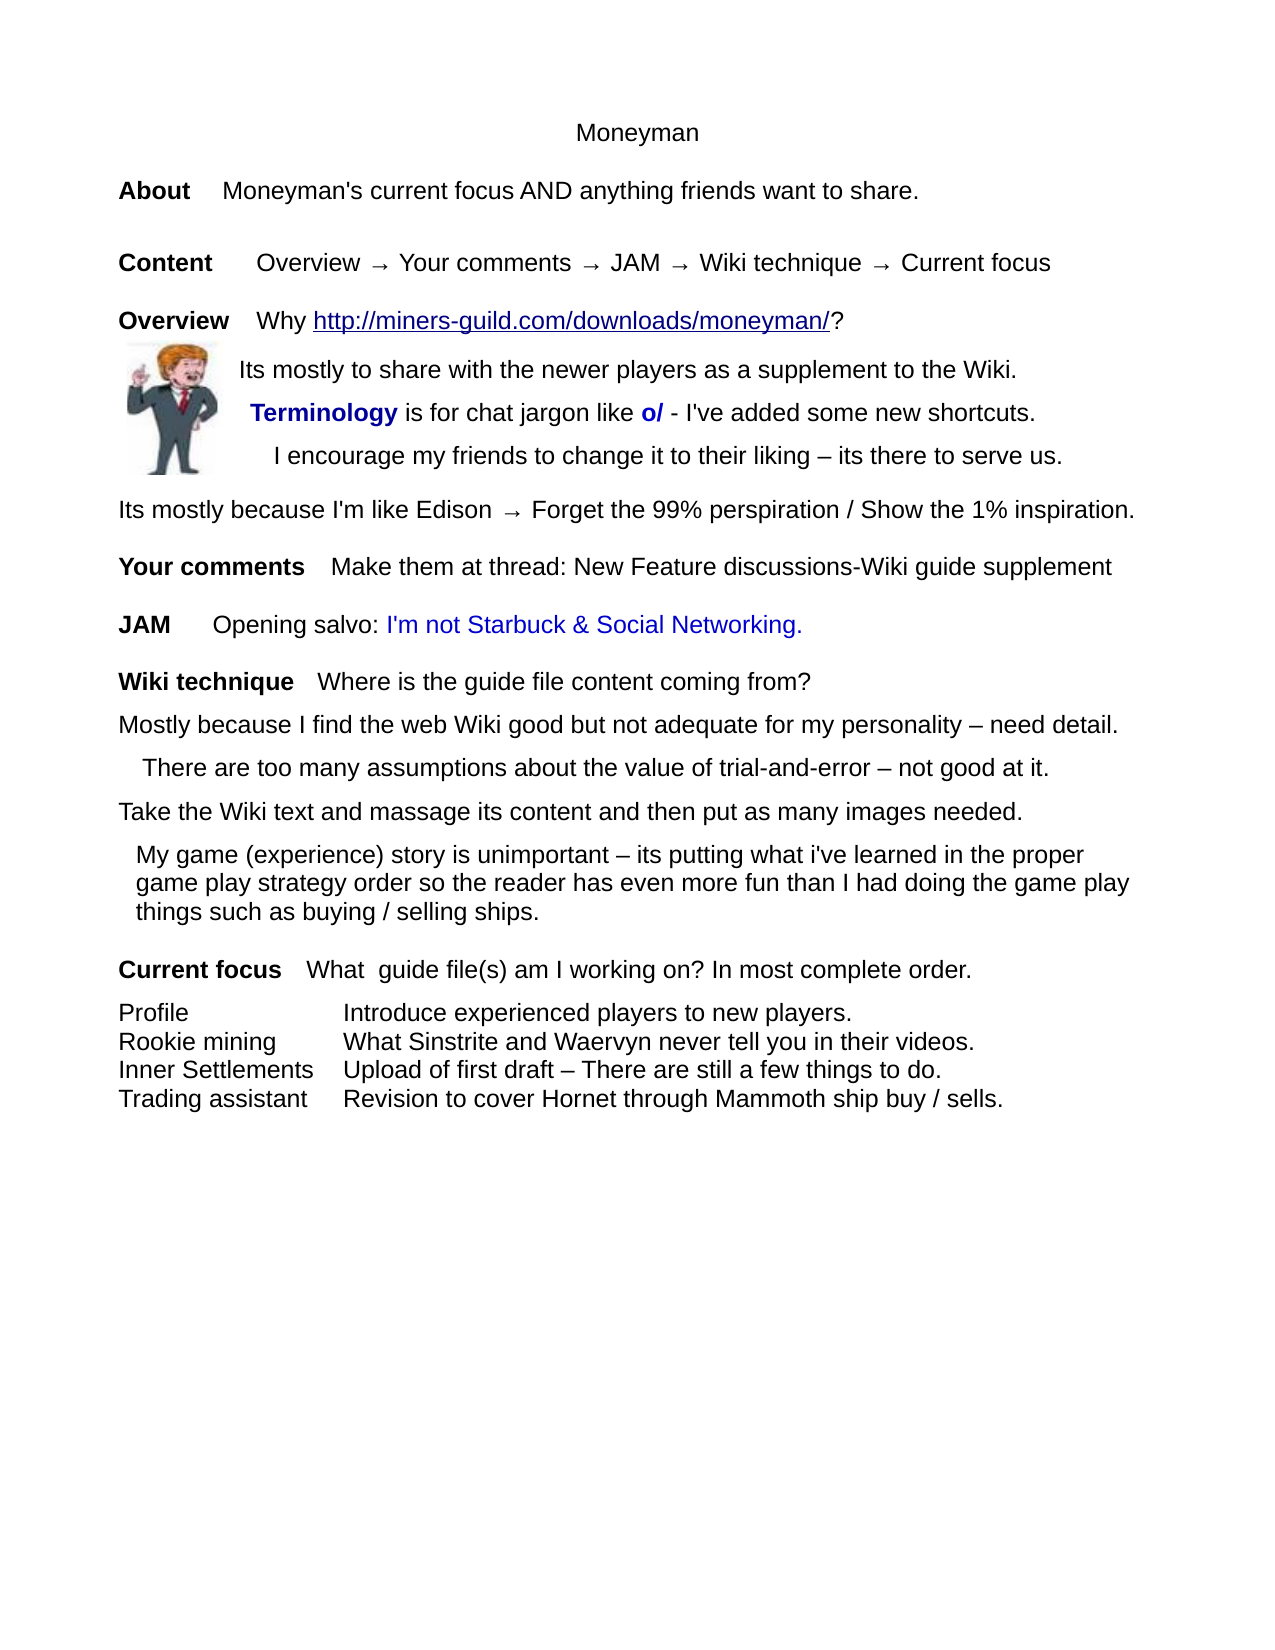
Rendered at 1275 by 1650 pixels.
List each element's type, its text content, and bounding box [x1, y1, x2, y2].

text Trading assistant Revision to cover Hornet through Mammoth ship buy / sells. [118, 1084, 1146, 1113]
text Inner Settlements Upload of first draft – There are still a few things to do. [118, 1055, 1146, 1084]
text Your comments Make them at thread: New Feature discussions-Wiki guide supplement [118, 552, 1146, 581]
text Take the Wiki text and massage its content and then put as many images needed. [118, 797, 1146, 825]
text Wiki technique Where is the guide file content coming from? [118, 667, 1146, 696]
text My game (experience) story is unimportant – its putting what i've learned in the proper game play strategy order so the reader has even more fun than I had doing the game play things such as buying / selling ships. [136, 840, 1146, 926]
table_header [118, 335, 233, 474]
text Profile Introduce experienced players to new players. [118, 998, 1146, 1027]
table_header Its mostly to share with the newer players as a supplement to the Wiki. Terminology is for chat jargon like o/ - I've added some new shortcuts. I encourage my friends to change it to their liking – its there to serve us. [233, 335, 1157, 495]
text Its mostly because I'm like Edison → Forget the 99% perspiration / Show the 1% inspiration. [118, 495, 1146, 523]
text Mostly because I find the web Wiki good but not adequate for my personality – need detail. [118, 710, 1146, 739]
text About Moneyman's current focus AND anything friends want to share. [118, 176, 1157, 205]
text Rookie mining What Sinstrite and Waervyn never tell you in their videos. [118, 1027, 1146, 1055]
picture [126, 340, 224, 475]
table_header [118, 475, 233, 495]
text Current focus What guide file(s) am I working on? In most complete order. [118, 955, 1146, 983]
text Overview Why http://miners-guild.com/downloads/moneyman/? [118, 306, 1157, 334]
text There are too many assumptions about the value of trial-and-error – not good at it. [142, 753, 1146, 782]
text Content Overview → Your comments → JAM → Wiki technique → Current focus [118, 248, 1157, 277]
text JAM Opening salvo: I'm not Starbuck & Social Networking. [118, 610, 1146, 638]
